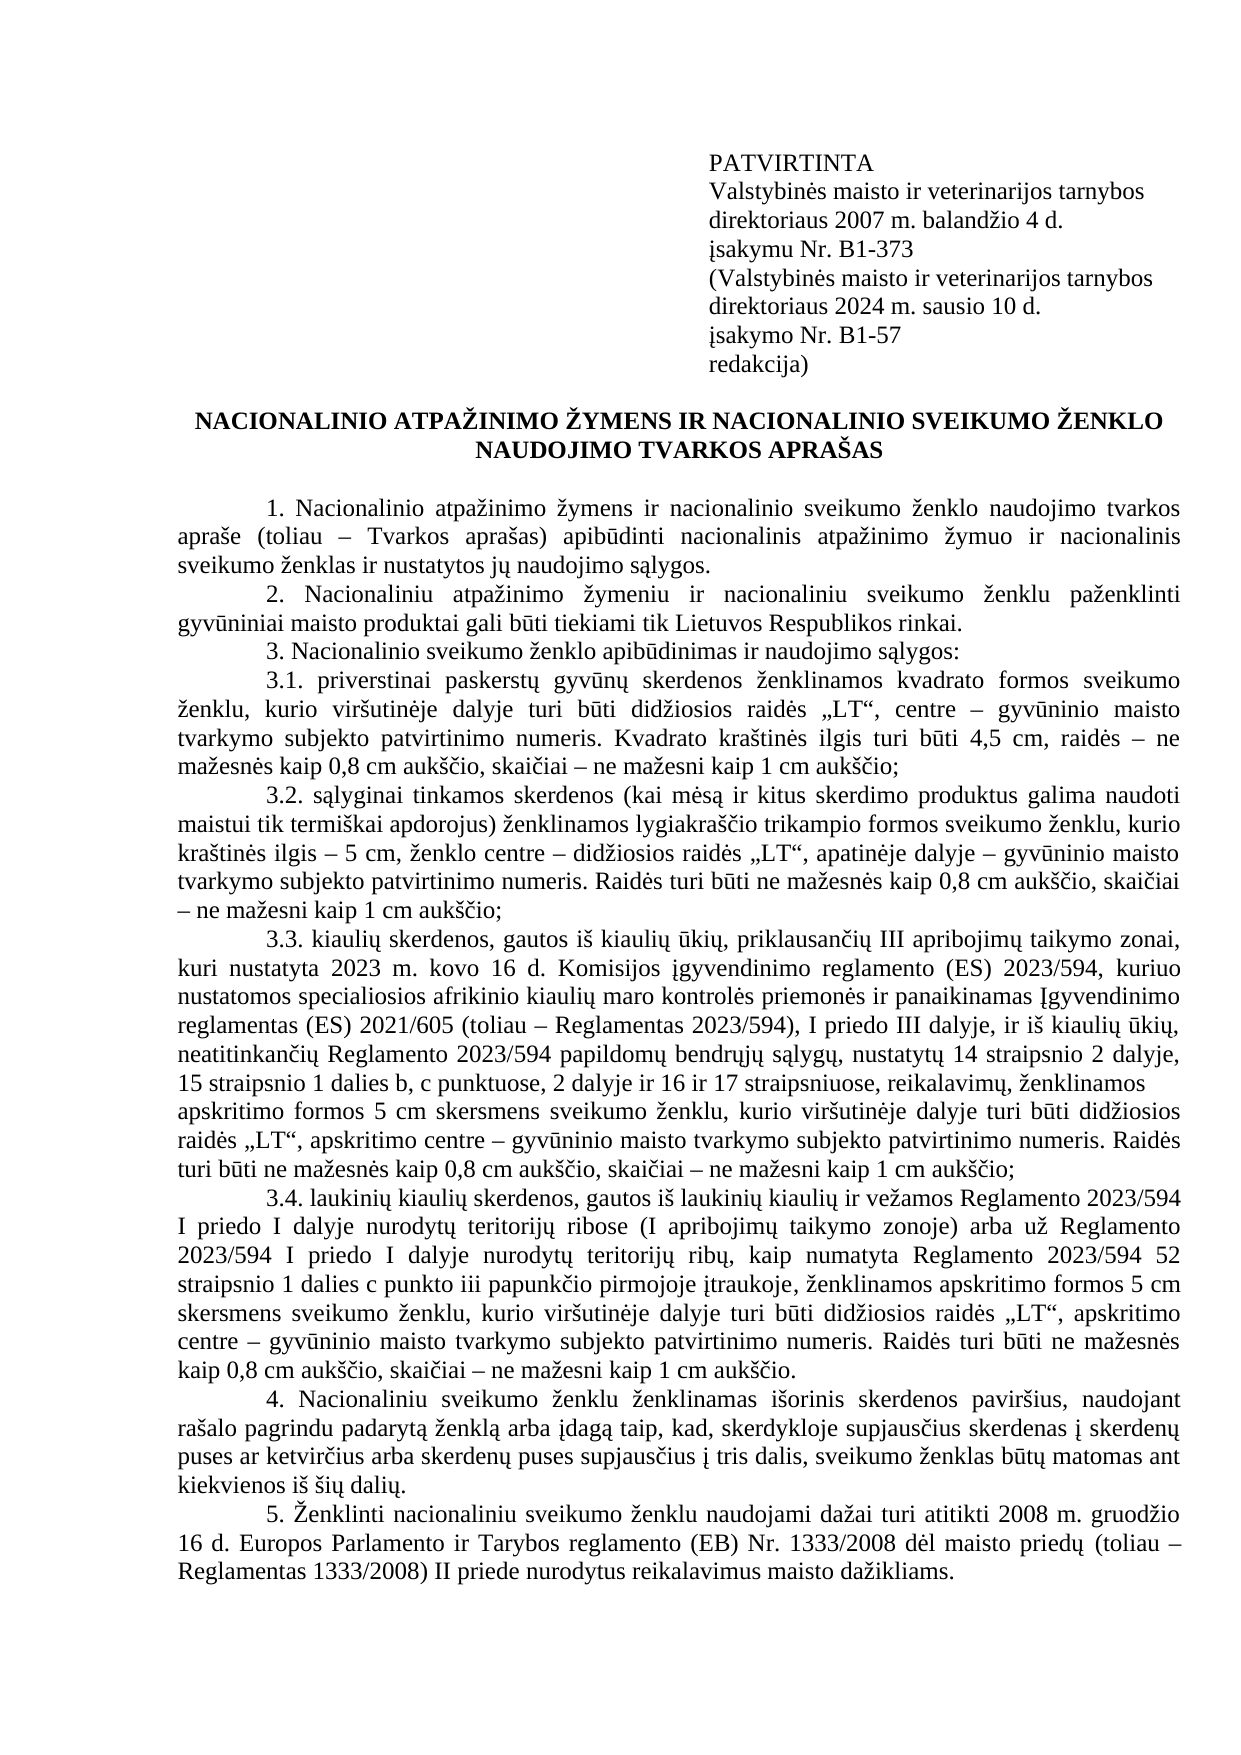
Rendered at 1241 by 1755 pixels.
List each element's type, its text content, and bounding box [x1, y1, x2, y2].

text 1. Nacionalinio atpažinimo žymens ir nacionalinio sveikumo ženklo naudojimo tvarkos apraše (toliau – Tvarkos aprašas) apibūdinti nacionalinis atpažinimo žymuo ir nacionalinis sveikumo ženklas ir nustatytos jų naudojimo sąlygos. [177, 493, 1181, 579]
text apskritimo formos 5 cm skersmens sveikumo ženklu, kurio viršutinėje dalyje turi būti didžiosios raidės „LT“, apskritimo centre – gyvūninio maisto tvarkymo subjekto patvirtinimo numeris. Raidės turi būti ne mažesnės kaip 0,8 cm aukščio, skaičiai – ne mažesni kaip 1 cm aukščio; [177, 1096, 1181, 1183]
text 3.3. kiaulių skerdenos, gautos iš kiaulių ūkių, priklausančių III apribojimų taikymo zonai, kuri nustatyta 2023 m. kovo 16 d. Komisijos įgyvendinimo reglamento (ES) 2023/594, kuriuo nustatomos specialiosios afrikinio kiaulių maro kontrolės priemonės ir panaikinamas Įgyvendinimo reglamentas (ES) 2021/605 (toliau – Reglamentas 2023/594), I priedo III dalyje, ir iš kiaulių ūkių, neatitinkančių Reglamento 2023/594 papildomų bendrųjų sąlygų, nustatytų 14 straipsnio 2 dalyje, 15 straipsnio 1 dalies b, c punktuose, 2 dalyje ir 16 ir 17 straipsniuose, reikalavimų, ženklinamos [177, 924, 1181, 1096]
text (Valstybinės maisto ir veterinarijos tarnybos [177, 263, 1181, 291]
text 3.2. sąlyginai tinkamos skerdenos (kai mėsą ir kitus skerdimo produktus galima naudoti maistui tik termiškai apdorojus) ženklinamos lygiakraščio trikampio formos sveikumo ženklu, kurio kraštinės ilgis – 5 cm, ženklo centre – didžiosios raidės „LT“, apatinėje dalyje – gyvūninio maisto tvarkymo subjekto patvirtinimo numeris. Raidės turi būti ne mažesnės kaip 0,8 cm aukščio, skaičiai – ne mažesni kaip 1 cm aukščio; [177, 780, 1181, 924]
text redakcija) [177, 349, 1181, 378]
text 3. Nacionalinio sveikumo ženklo apibūdinimas ir naudojimo sąlygos: [177, 636, 1181, 665]
text PATVIRTINTA [177, 148, 1181, 176]
text 2. Nacionaliniu atpažinimo žymeniu ir nacionaliniu sveikumo ženklu paženklinti gyvūniniai maisto produktai gali būti tiekiami tik Lietuvos Respublikos rinkai. [177, 579, 1181, 636]
text direktoriaus 2007 m. balandžio 4 d. [177, 205, 1181, 234]
text įsakymo Nr. B1-57 [177, 320, 1181, 349]
text 4. Nacionaliniu sveikumo ženklu ženklinamas išorinis skerdenos paviršius, naudojant rašalo pagrindu padarytą ženklą arba įdagą taip, kad, skerdykloje supjausčius skerdenas į skerdenų puses ar ketvirčius arba skerdenų puses supjausčius į tris dalis, sveikumo ženklas būtų matomas ant kiekvienos iš šių dalių. [177, 1384, 1181, 1499]
text NACIONALINIO ATPAŽINIMO ŽYMENS IR NACIONALINIO SVEIKUMO ŽENKLO NAUDOJIMO TVARKOS APRAŠAS [177, 406, 1181, 464]
text direktoriaus 2024 m. sausio 10 d. [177, 291, 1181, 320]
text Valstybinės maisto ir veterinarijos tarnybos [177, 176, 1181, 205]
text 3.4. laukinių kiaulių skerdenos, gautos iš laukinių kiaulių ir vežamos Reglamento 2023/594 I priedo I dalyje nurodytų teritorijų ribose (I apribojimų taikymo zonoje) arba už Reglamento 2023/594 I priedo I dalyje nurodytų teritorijų ribų, kaip numatyta Reglamento 2023/594 52 straipsnio 1 dalies c punkto iii papunkčio pirmojoje įtraukoje, ženklinamos apskritimo formos 5 cm skersmens sveikumo ženklu, kurio viršutinėje dalyje turi būti didžiosios raidės „LT“, apskritimo centre – gyvūninio maisto tvarkymo subjekto patvirtinimo numeris. Raidės turi būti ne mažesnės kaip 0,8 cm aukščio, skaičiai – ne mažesni kaip 1 cm aukščio. [177, 1183, 1181, 1384]
text įsakymu Nr. B1-373 [177, 234, 1181, 263]
text 5. Ženklinti nacionaliniu sveikumo ženklu naudojami dažai turi atitikti 2008 m. gruodžio 16 d. Europos Parlamento ir Tarybos reglamento (EB) Nr. 1333/2008 dėl maisto priedų (toliau – Reglamentas 1333/2008) II priede nurodytus reikalavimus maisto dažikliams. [177, 1499, 1181, 1585]
text 3.1. priverstinai paskerstų gyvūnų skerdenos ženklinamos kvadrato formos sveikumo ženklu, kurio viršutinėje dalyje turi būti didžiosios raidės „LT“, centre – gyvūninio maisto tvarkymo subjekto patvirtinimo numeris. Kvadrato kraštinės ilgis turi būti 4,5 cm, raidės – ne mažesnės kaip 0,8 cm aukščio, skaičiai – ne mažesni kaip 1 cm aukščio; [177, 665, 1181, 780]
